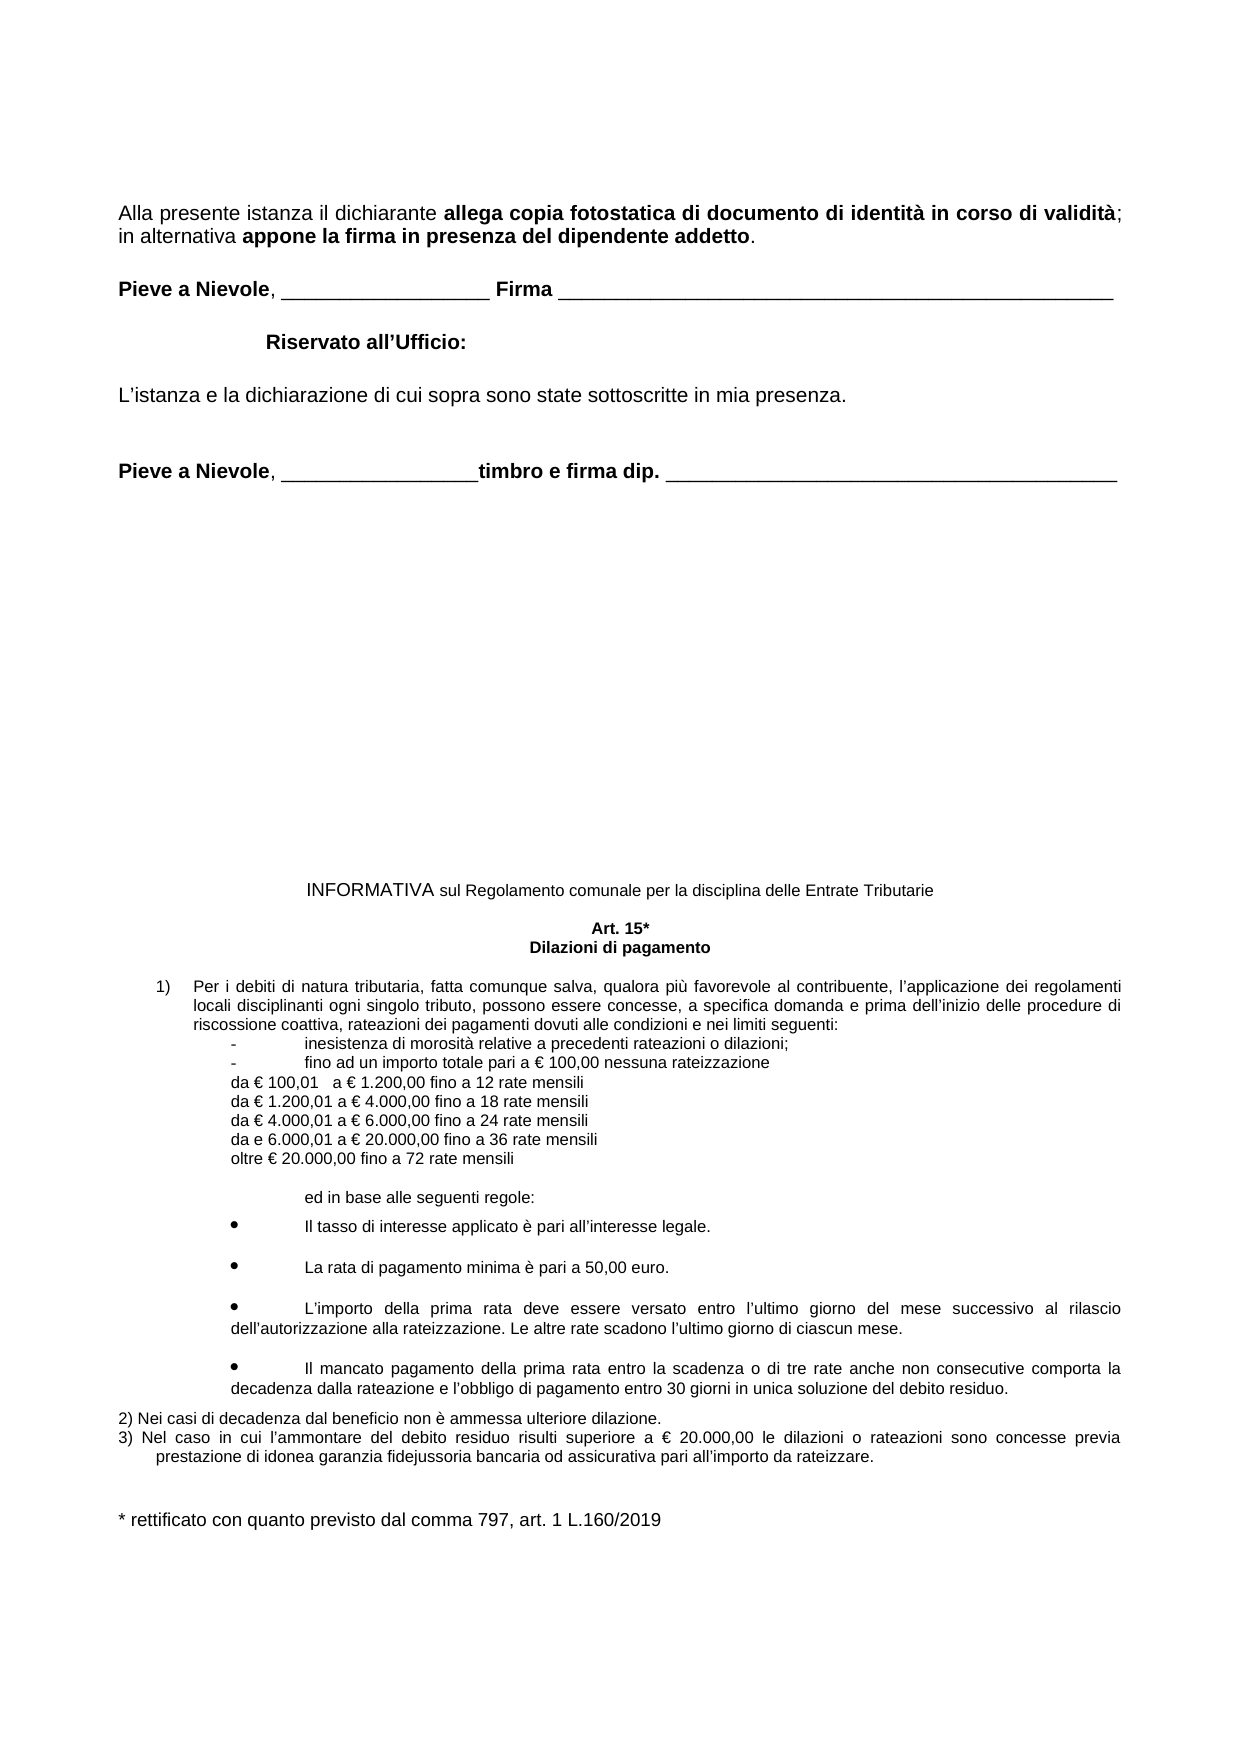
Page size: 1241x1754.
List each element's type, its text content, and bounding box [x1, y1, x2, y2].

list inesistenza di morosità relative a precedenti rateazioni o dilazioni; [231, 1034, 1122, 1053]
text Alla presente istanza il dichiarante allega copia fotostatica di documento di identità in corso di validità; in alternativa appone la firma in presenza del dipendente addetto. [118, 200, 1122, 248]
text da € 4.000,01 a € 6.000,00 fino a 24 rate mensili [231, 1111, 1122, 1130]
text ed in base alle seguenti regole: [231, 1187, 1122, 1207]
list fino ad un importo totale pari a € 100,00 nessuna rateizzazione [231, 1053, 1122, 1072]
list Il mancato pagamento della prima rata entro la scadenza o di tre rate anche non consecutive comporta la decadenza dalla rateazione e l’obbligo di pagamento entro 30 giorni in unica soluzione del debito residuo. [231, 1359, 1122, 1398]
text da € 100,01 a € 1.200,00 fino a 12 rate mensili [231, 1072, 1122, 1092]
text da € 1.200,01 a € 4.000,00 fino a 18 rate mensili [231, 1092, 1122, 1111]
text 3) Nel caso in cui l’ammontare del debito residuo risulti superiore a € 20.000,00 le dilazioni o rateazioni sono concesse previa prestazione di idonea garanzia fidejussoria bancaria od assicurativa pari all’importo da rateizzare. [118, 1428, 1122, 1466]
text da e 6.000,01 a € 20.000,00 fino a 36 rate mensili [231, 1130, 1122, 1149]
list Il tasso di interesse applicato è pari all’interesse legale. [231, 1217, 1122, 1237]
text oltre € 20.000,00 fino a 72 rate mensili [231, 1149, 1122, 1168]
text L’istanza e la dichiarazione di cui sopra sono state sottoscritte in mia presenza. [118, 382, 1122, 406]
text Dilazioni di pagamento [118, 938, 1122, 957]
text Riservato all’Ufficio: [118, 330, 1122, 354]
text * rettificato con quanto previsto dal comma 797, art. 1 L.160/2019 [118, 1509, 1122, 1531]
list L’importo della prima rata deve essere versato entro l’ultimo giorno del mese successivo al rilascio dell’autorizzazione alla rateizzazione. Le altre rate scadono l’ultimo giorno di ciascun mese. [231, 1299, 1122, 1338]
list Per i debiti di natura tributaria, fatta comunque salva, qualora più favorevole al contribuente, l’applicazione dei regolamenti locali disciplinanti ogni singolo tributo, possono essere concesse, a specifica domanda e prima dell’inizio delle procedure di riscossione coattiva, rateazioni dei pagamenti dovuti alle condizioni e nei limiti seguenti: [156, 977, 1122, 1034]
text Pieve a Nievole, _________________timbro e firma dip. _______________________________________ [118, 459, 1122, 483]
text Art. 15* [118, 919, 1122, 938]
text 2) Nei casi di decadenza dal beneficio non è ammessa ulteriore dilazione. [118, 1409, 1122, 1428]
list La rata di pagamento minima è pari a 50,00 euro. [231, 1258, 1122, 1278]
text INFORMATIVA sul Regolamento comunale per la disciplina delle Entrate Tributarie [118, 878, 1122, 900]
text Pieve a Nievole, __________________ Firma ________________________________________________ [118, 277, 1122, 301]
